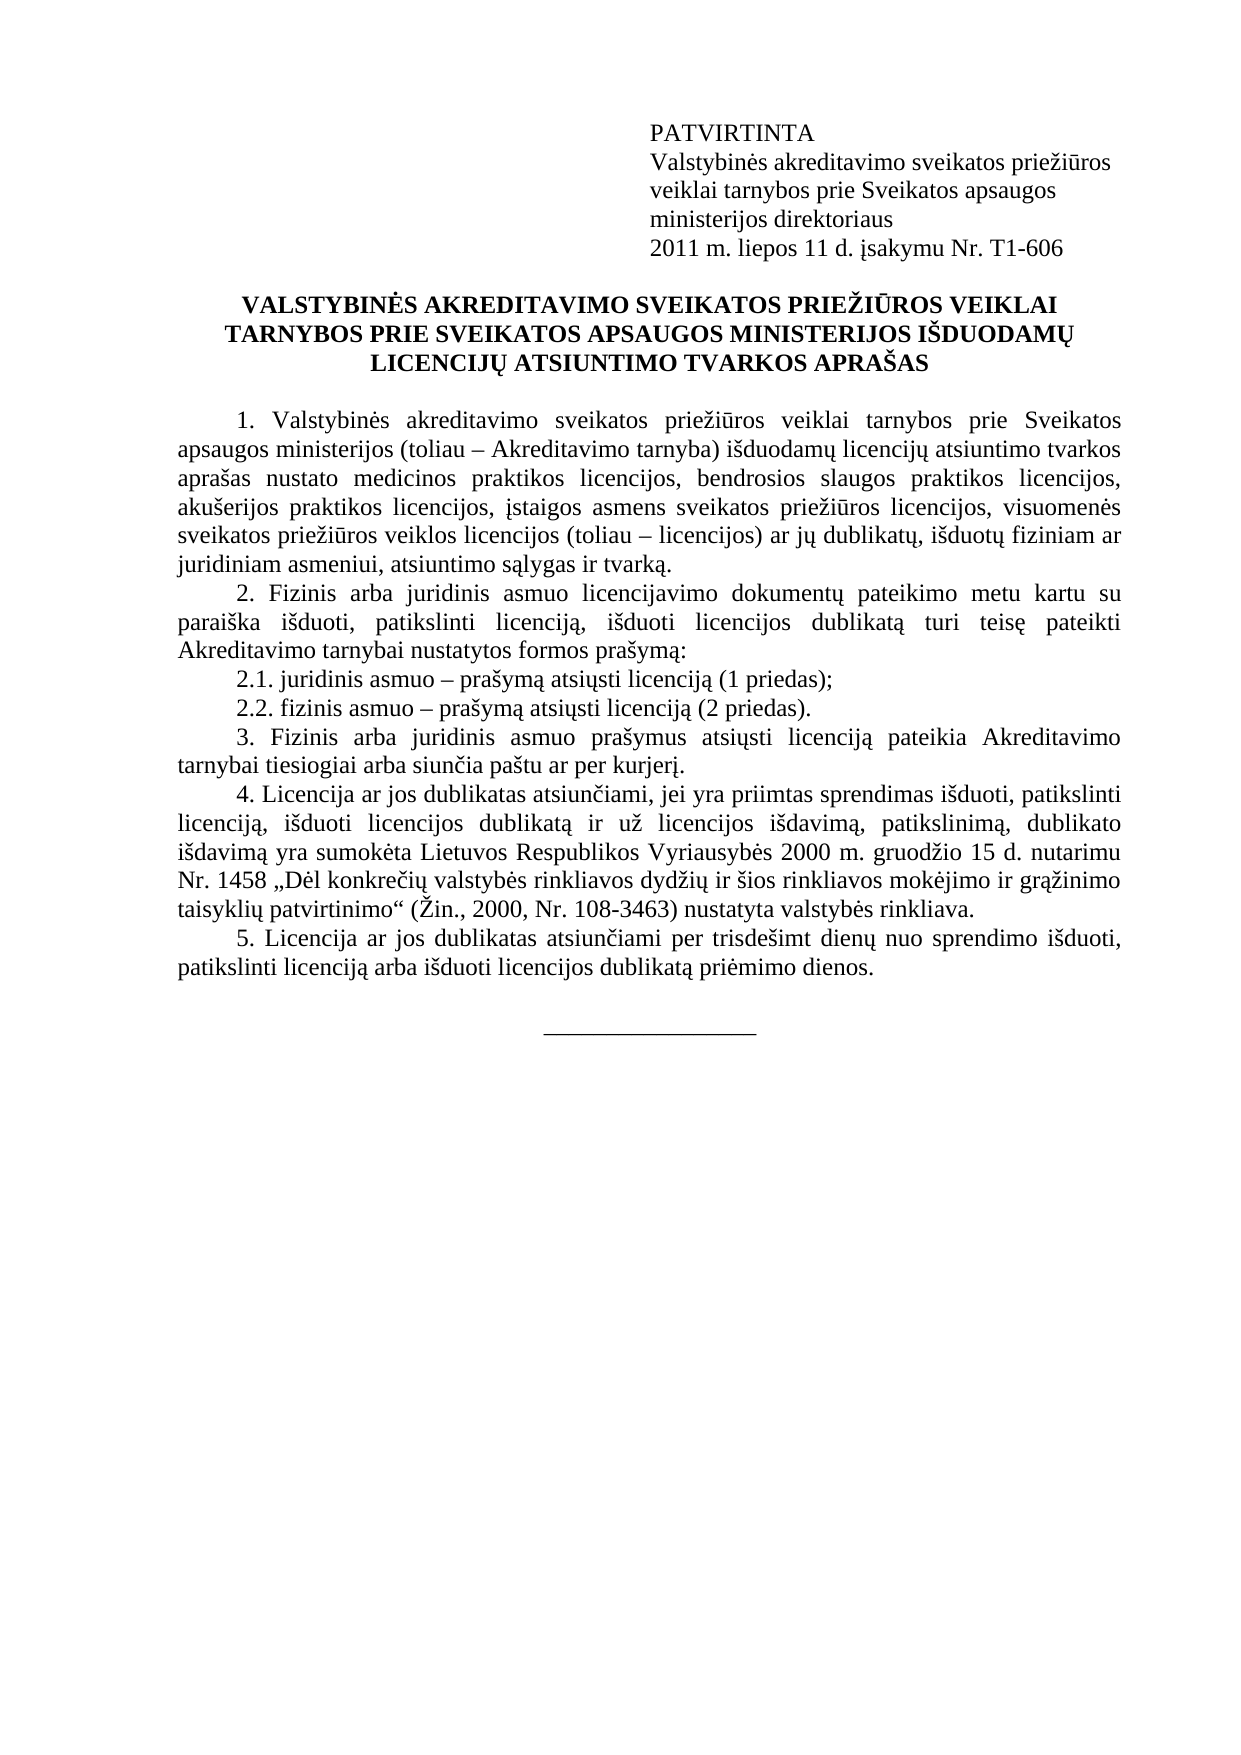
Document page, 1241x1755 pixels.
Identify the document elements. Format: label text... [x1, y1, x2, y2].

text ministerijos direktoriaus [649, 204, 1122, 233]
text Valstybinės akreditavimo sveikatos priežiūros [649, 147, 1122, 176]
text 1. Valstybinės akreditavimo sveikatos priežiūros veiklai tarnybos prie Sveikatos apsaugos ministerijos (toliau – Akreditavimo tarnyba) išduodamų licencijų atsiuntimo tvarkos aprašas nustato medicinos praktikos licencijos, bendrosios slaugos praktikos licencijos, akušerijos praktikos licencijos, įstaigos asmens sveikatos priežiūros licencijos, visuomenės sveikatos priežiūros veiklos licencijos (toliau – licencijos) ar jų dublikatų, išduotų fiziniam ar juridiniam asmeniui, atsiuntimo sąlygas ir tvarką. [177, 406, 1122, 578]
text 2.1. juridinis asmuo – prašymą atsiųsti licenciją (1 priedas); [177, 664, 1122, 693]
text 2.2. fizinis asmuo – prašymą atsiųsti licenciją (2 priedas). [177, 693, 1122, 722]
text 3. Fizinis arba juridinis asmuo prašymus atsiųsti licenciją pateikia Akreditavimo tarnybai tiesiogiai arba siunčia paštu ar per kurjerį. [177, 722, 1122, 779]
text veiklai tarnybos prie Sveikatos apsaugos [649, 176, 1122, 204]
text 2011 m. liepos 11 d. įsakymu Nr. T1-606 [649, 233, 1122, 262]
text 5. Licencija ar jos dublikatas atsiunčiami per trisdešimt dienų nuo sprendimo išduoti, patikslinti licenciją arba išduoti licencijos dublikatą priėmimo dienos. [177, 923, 1122, 981]
text _________________ [177, 1009, 1122, 1038]
text VALSTYBINĖS AKREDITAVIMO SVEIKATOS PRIEŽIŪROS VEIKLAI TARNYBOS PRIE SVEIKATOS APSAUGOS MINISTERIJOS IŠDUODAMŲ LICENCIJŲ ATSIUNTIMO TVARKOS APRAŠAS [177, 291, 1122, 377]
text 4. Licencija ar jos dublikatas atsiunčiami, jei yra priimtas sprendimas išduoti, patikslinti licenciją, išduoti licencijos dublikatą ir už licencijos išdavimą, patikslinimą, dublikato išdavimą yra sumokėta Lietuvos Respublikos Vyriausybės 2000 m. gruodžio 15 d. nutarimu Nr. 1458 „Dėl konkrečių valstybės rinkliavos dydžių ir šios rinkliavos mokėjimo ir grąžinimo taisyklių patvirtinimo“ (Žin., 2000, Nr. 108-3463) nustatyta valstybės rinkliava. [177, 779, 1122, 923]
text 2. Fizinis arba juridinis asmuo licencijavimo dokumentų pateikimo metu kartu su paraiška išduoti, patikslinti licenciją, išduoti licencijos dublikatą turi teisę pateikti Akreditavimo tarnybai nustatytos formos prašymą: [177, 578, 1122, 664]
text PATVIRTINTA [649, 118, 1122, 147]
